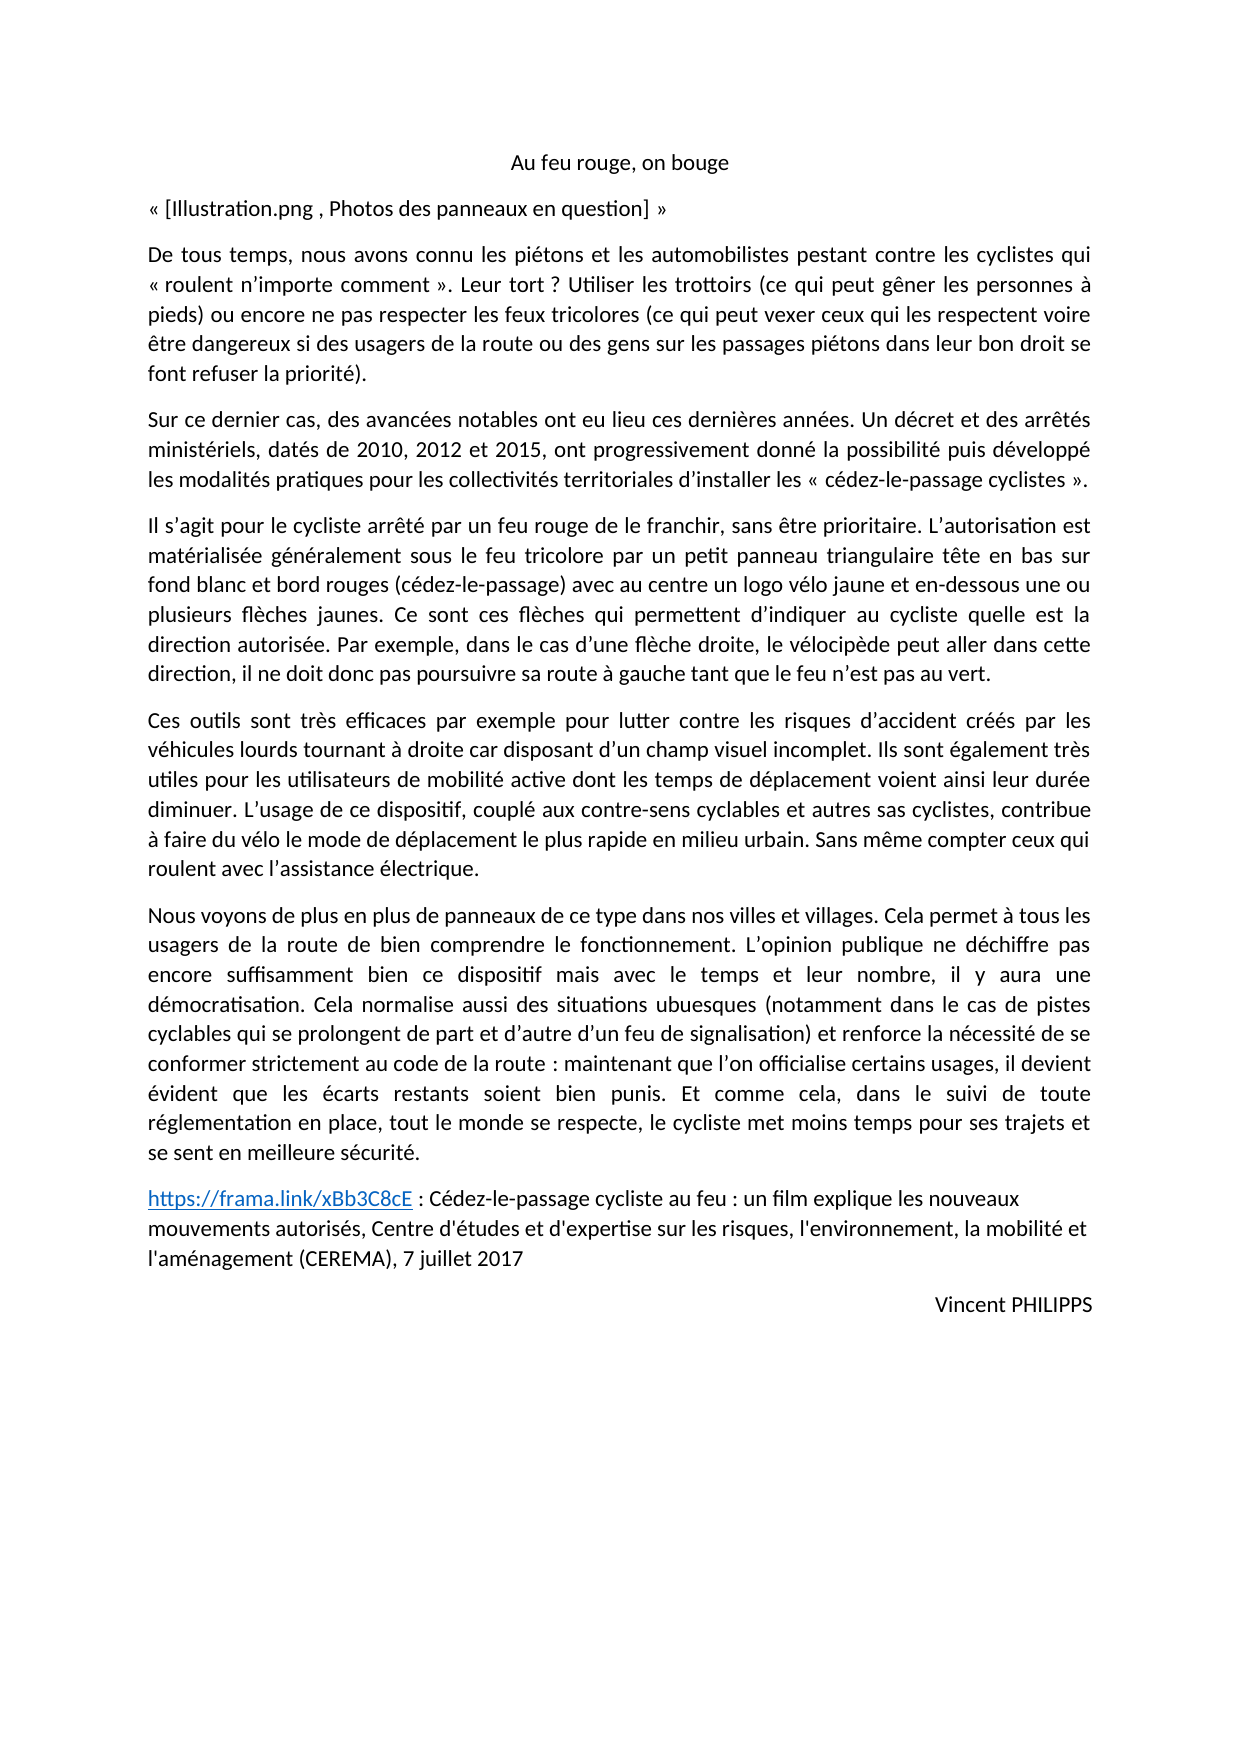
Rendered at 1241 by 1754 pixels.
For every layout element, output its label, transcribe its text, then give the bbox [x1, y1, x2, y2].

text Il s’agit pour le cycliste arrêté par un feu rouge de le franchir, sans être prioritaire. L’autorisation est matérialisée généralement sous le feu tricolore par un petit panneau triangulaire tête en bas sur fond blanc et bord rouges (cédez-le-passage) avec au centre un logo vélo jaune et en-dessous une ou plusieurs flèches jaunes. Ce sont ces flèches qui permettent d’indiquer au cycliste quelle est la direction autorisée. Par exemple, dans le cas d’une flèche droite, le vélocipède peut aller dans cette direction, il ne doit donc pas poursuivre sa route à gauche tant que le feu n’est pas au vert. [148, 511, 1093, 688]
text Ces outils sont très efficaces par exemple pour lutter contre les risques d’accident créés par les véhicules lourds tournant à droite car disposant d’un champ visuel incomplet. Ils sont également très utiles pour les utilisateurs de mobilité active dont les temps de déplacement voient ainsi leur durée diminuer. L’usage de ce dispositif, couplé aux contre-sens cyclables et autres sas cyclistes, contribue à faire du vélo le mode de déplacement le plus rapide en milieu urbain. Sans même compter ceux qui roulent avec l’assistance électrique. [148, 706, 1093, 882]
text « [Illustration.png , Photos des panneaux en question] » [148, 194, 1093, 222]
text https://frama.link/xBb3C8cE : Cédez-le-passage cycliste au feu : un film explique les nouveaux mouvements autorisés, Centre d'études et d'expertise sur les risques, l'environnement, la mobilité et l'aménagement (CEREMA), 7 juillet 2017 [148, 1184, 1093, 1272]
text De tous temps, nous avons connu les piétons et les automobilistes pestant contre les cyclistes qui « roulent n’importe comment ». Leur tort ? Utiliser les trottoirs (ce qui peut gêner les personnes à pieds) ou encore ne pas respecter les feux tricolores (ce qui peut vexer ceux qui les respectent voire être dangereux si des usagers de la route ou des gens sur les passages piétons dans leur bon droit se font refuser la priorité). [148, 240, 1093, 387]
text Sur ce dernier cas, des avancées notables ont eu lieu ces dernières années. Un décret et des arrêtés ministériels, datés de 2010, 2012 et 2015, ont progressivement donné la possibilité puis développé les modalités pratiques pour les collectivités territoriales d’installer les « cédez-le-passage cyclistes ». [148, 405, 1093, 493]
text Au feu rouge, on bouge [148, 148, 1093, 176]
text Nous voyons de plus en plus de panneaux de ce type dans nos villes et villages. Cela permet à tous les usagers de la route de bien comprendre le fonctionnement. L’opinion publique ne déchiffre pas encore suffisamment bien ce dispositif mais avec le temps et leur nombre, il y aura une démocratisation. Cela normalise aussi des situations ubuesques (notamment dans le cas de pistes cyclables qui se prolongent de part et d’autre d’un feu de signalisation) et renforce la nécessité de se conformer strictement au code de la route : maintenant que l’on officialise certains usages, il devient évident que les écarts restants soient bien punis. Et comme cela, dans le suivi de toute réglementation en place, tout le monde se respecte, le cycliste met moins temps pour ses trajets et se sent en meilleure sécurité. [148, 901, 1093, 1166]
text Vincent PHILIPPS [148, 1290, 1093, 1318]
